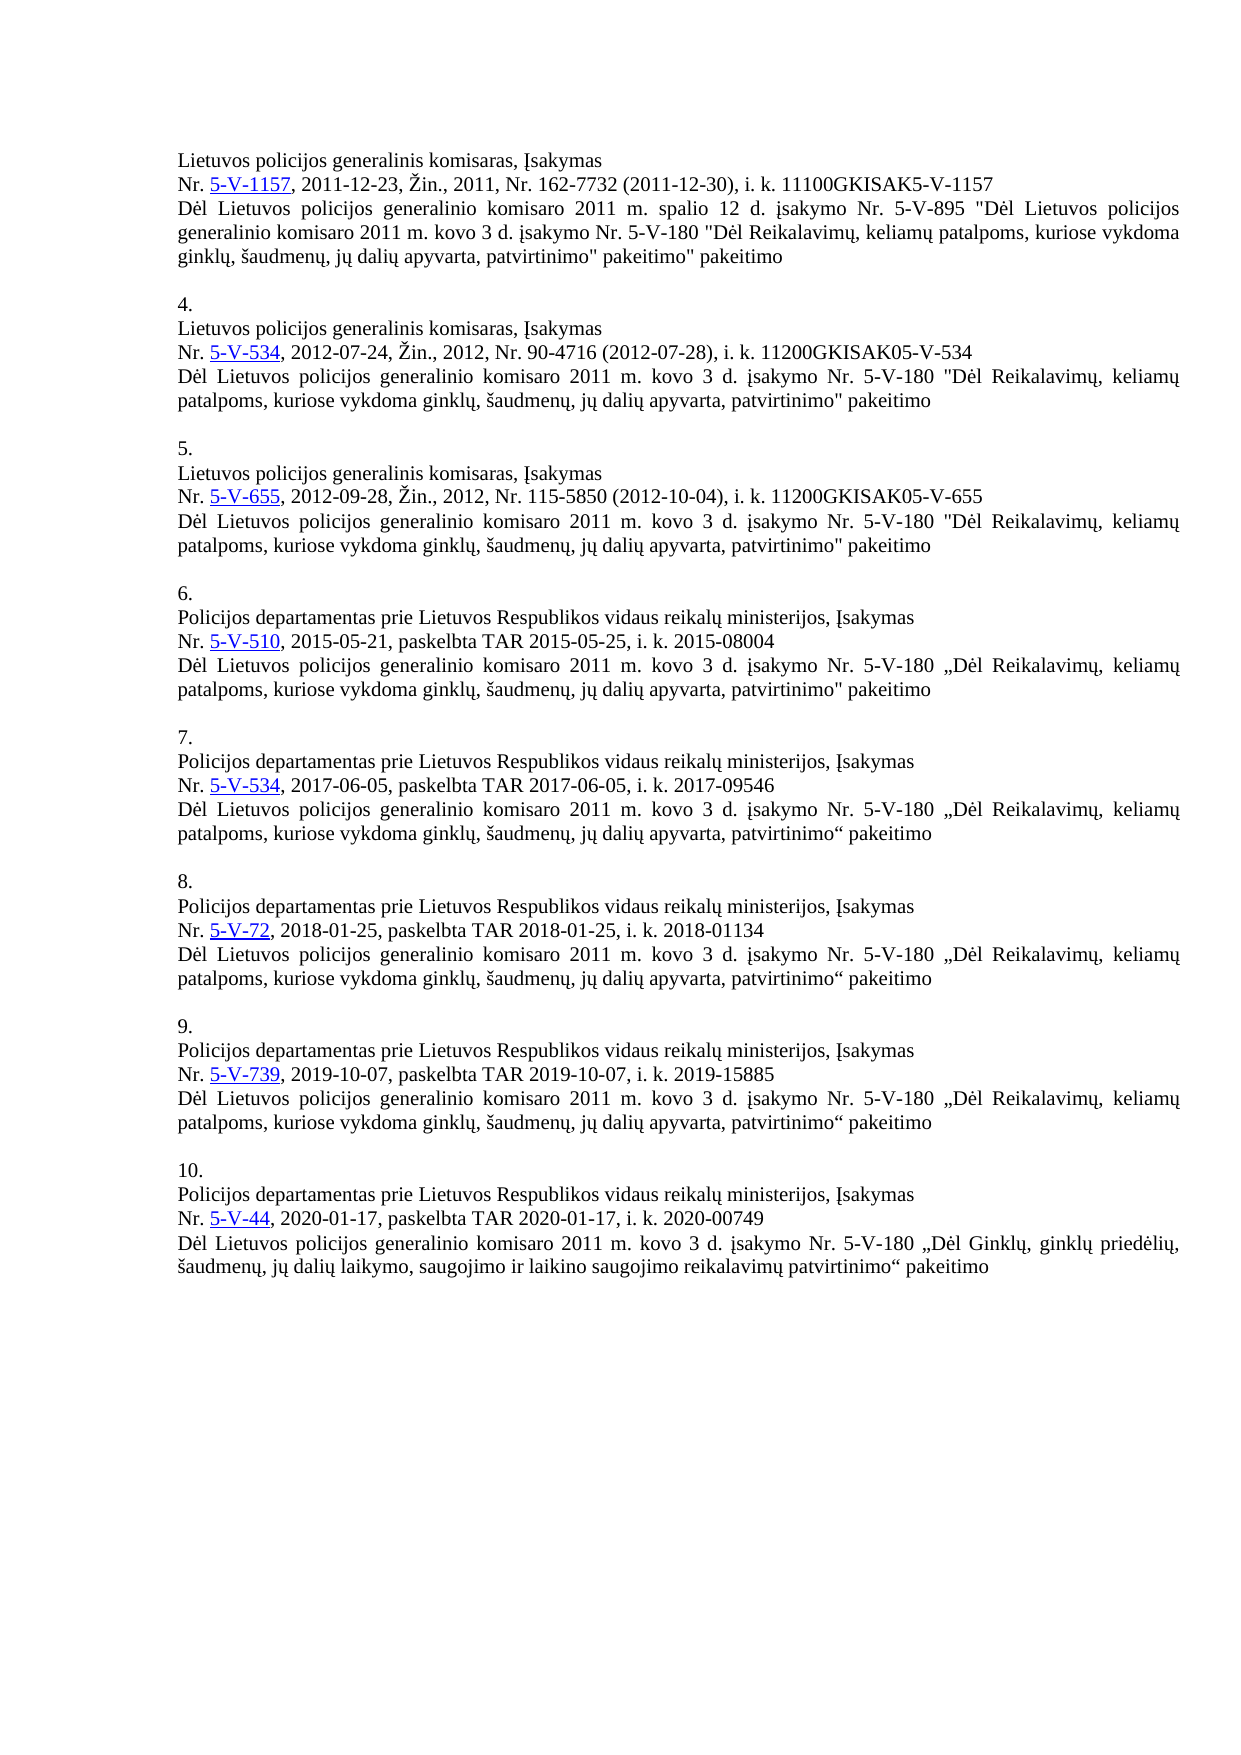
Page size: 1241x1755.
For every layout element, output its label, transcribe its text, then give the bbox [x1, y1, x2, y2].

text Dėl Lietuvos policijos generalinio komisaro 2011 m. kovo 3 d. įsakymo Nr. 5-V-180 „Dėl Reikalavimų, keliamų patalpoms, kuriose vykdoma ginklų, šaudmenų, jų dalių apyvarta, patvirtinimo“ pakeitimo [177, 1086, 1181, 1134]
text 8. [177, 869, 1181, 893]
text 5. [177, 436, 1181, 460]
text 9. [177, 1014, 1181, 1038]
text 4. [177, 292, 1181, 316]
text Policijos departamentas prie Lietuvos Respublikos vidaus reikalų ministerijos, Įsakymas [177, 1182, 1181, 1206]
text Nr. 5-V-534, 2012-07-24, Žin., 2012, Nr. 90-4716 (2012-07-28), i. k. 11200GKISAK05-V-534 [177, 340, 1181, 364]
text Lietuvos policijos generalinis komisaras, Įsakymas [177, 460, 1181, 484]
text Nr. 5-V-1157, 2011-12-23, Žin., 2011, Nr. 162-7732 (2011-12-30), i. k. 11100GKISAK5-V-1157 [177, 172, 1181, 196]
text Dėl Lietuvos policijos generalinio komisaro 2011 m. kovo 3 d. įsakymo Nr. 5-V-180 "Dėl Reikalavimų, keliamų patalpoms, kuriose vykdoma ginklų, šaudmenų, jų dalių apyvarta, patvirtinimo" pakeitimo [177, 508, 1181, 557]
text Nr. 5-V-655, 2012-09-28, Žin., 2012, Nr. 115-5850 (2012-10-04), i. k. 11200GKISAK05-V-655 [177, 484, 1181, 508]
text Policijos departamentas prie Lietuvos Respublikos vidaus reikalų ministerijos, Įsakymas [177, 749, 1181, 773]
text Nr. 5-V-739, 2019-10-07, paskelbta TAR 2019-10-07, i. k. 2019-15885 [177, 1062, 1181, 1086]
text Lietuvos policijos generalinis komisaras, Įsakymas [177, 148, 1181, 172]
text Lietuvos policijos generalinis komisaras, Įsakymas [177, 316, 1181, 340]
text Policijos departamentas prie Lietuvos Respublikos vidaus reikalų ministerijos, Įsakymas [177, 893, 1181, 918]
text Dėl Lietuvos policijos generalinio komisaro 2011 m. kovo 3 d. įsakymo Nr. 5-V-180 „Dėl Ginklų, ginklų priedėlių, šaudmenų, jų dalių laikymo, saugojimo ir laikino saugojimo reikalavimų patvirtinimo“ pakeitimo [177, 1230, 1181, 1278]
text Nr. 5-V-510, 2015-05-21, paskelbta TAR 2015-05-25, i. k. 2015-08004 [177, 629, 1181, 653]
text 6. [177, 581, 1181, 605]
text Nr. 5-V-72, 2018-01-25, paskelbta TAR 2018-01-25, i. k. 2018-01134 [177, 918, 1181, 942]
text Dėl Lietuvos policijos generalinio komisaro 2011 m. kovo 3 d. įsakymo Nr. 5-V-180 „Dėl Reikalavimų, keliamų patalpoms, kuriose vykdoma ginklų, šaudmenų, jų dalių apyvarta, patvirtinimo" pakeitimo [177, 653, 1181, 701]
text Nr. 5-V-534, 2017-06-05, paskelbta TAR 2017-06-05, i. k. 2017-09546 [177, 773, 1181, 797]
text Policijos departamentas prie Lietuvos Respublikos vidaus reikalų ministerijos, Įsakymas [177, 605, 1181, 629]
text 7. [177, 725, 1181, 749]
text Dėl Lietuvos policijos generalinio komisaro 2011 m. spalio 12 d. įsakymo Nr. 5-V-895 "Dėl Lietuvos policijos generalinio komisaro 2011 m. kovo 3 d. įsakymo Nr. 5-V-180 "Dėl Reikalavimų, keliamų patalpoms, kuriose vykdoma ginklų, šaudmenų, jų dalių apyvarta, patvirtinimo" pakeitimo" pakeitimo [177, 196, 1181, 268]
text Dėl Lietuvos policijos generalinio komisaro 2011 m. kovo 3 d. įsakymo Nr. 5-V-180 „Dėl Reikalavimų, keliamų patalpoms, kuriose vykdoma ginklų, šaudmenų, jų dalių apyvarta, patvirtinimo“ pakeitimo [177, 797, 1181, 845]
text Dėl Lietuvos policijos generalinio komisaro 2011 m. kovo 3 d. įsakymo Nr. 5-V-180 "Dėl Reikalavimų, keliamų patalpoms, kuriose vykdoma ginklų, šaudmenų, jų dalių apyvarta, patvirtinimo" pakeitimo [177, 364, 1181, 412]
text Policijos departamentas prie Lietuvos Respublikos vidaus reikalų ministerijos, Įsakymas [177, 1038, 1181, 1062]
text Dėl Lietuvos policijos generalinio komisaro 2011 m. kovo 3 d. įsakymo Nr. 5-V-180 „Dėl Reikalavimų, keliamų patalpoms, kuriose vykdoma ginklų, šaudmenų, jų dalių apyvarta, patvirtinimo“ pakeitimo [177, 942, 1181, 990]
text Nr. 5-V-44, 2020-01-17, paskelbta TAR 2020-01-17, i. k. 2020-00749 [177, 1206, 1181, 1230]
text 10. [177, 1158, 1181, 1182]
